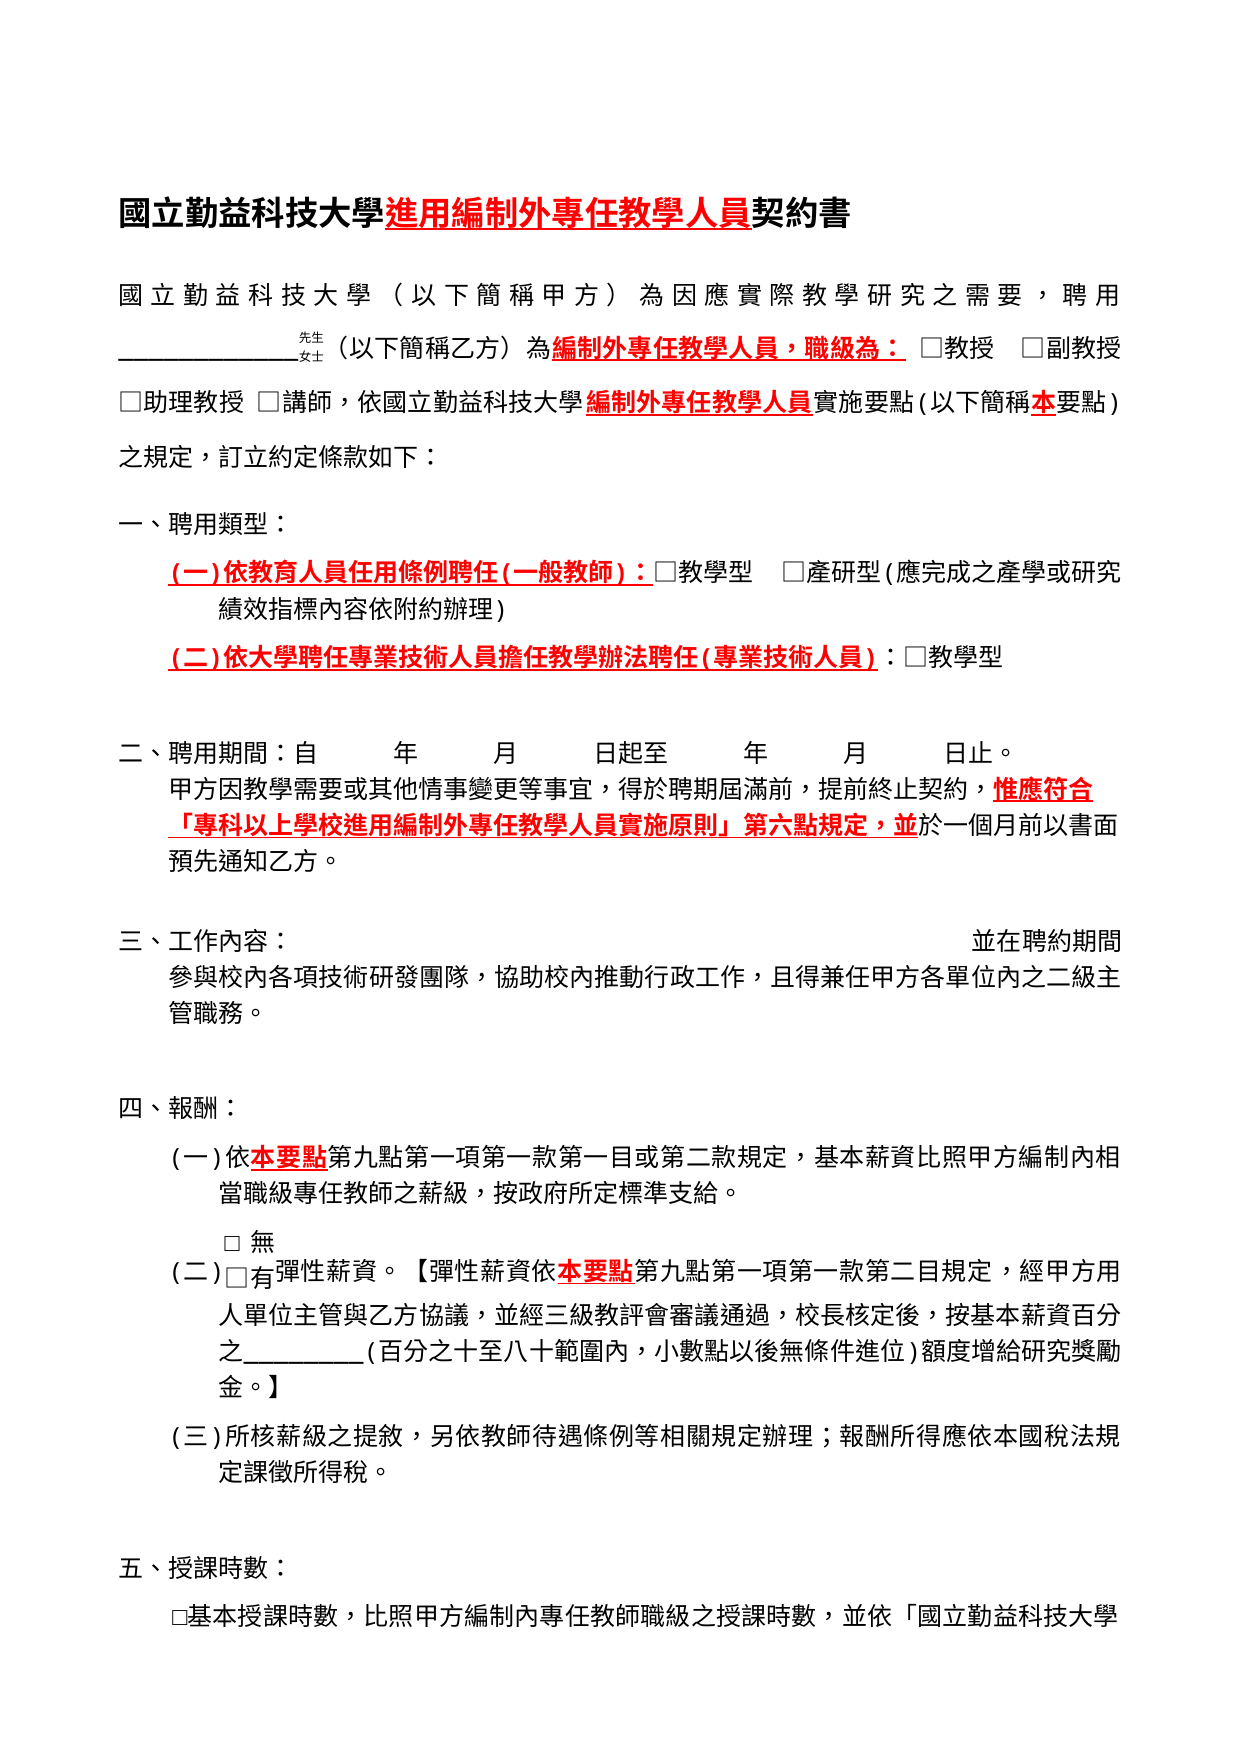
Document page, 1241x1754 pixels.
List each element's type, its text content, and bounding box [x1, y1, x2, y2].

text (三)所核薪級之提敘，另依教師待遇條例等相關規定辦理；報酬所得應依本國稅法規定課徵所得稅。 [168, 1416, 1122, 1489]
text (一)依教育人員任用條例聘任(一般教師)：□教學型 □產研型(應完成之產學或研究績效指標內容依附約辦理) [168, 553, 1122, 625]
text 四、報酬： [118, 1089, 1122, 1125]
text (二)依大學聘任專業技術人員擔任教學辦法聘任(專業技術人員)：□教學型 [168, 638, 1122, 674]
text 甲方因教學需要或其他情事變更等事宜，得於聘期屆滿前，提前終止契約，惟應符合「專科以上學校進用編制外專任教學人員實施原則」第六點規定，並於一個月前以書面預先通知乙方。 [168, 769, 1122, 878]
text 一、聘用類型： [118, 504, 1122, 540]
text 國立勤益科技大學（以下簡稱甲方）為因應實際教學研究之需要，聘用 ____________先生女士（以下簡稱乙方）為編制外專任教學人員，職級為： □教授 □副教授 □助理教授 □講師，依國立勤益科技大學編制外專任教學人員實施要點(以下簡稱本要點)之規定，訂立約定條款如下： [118, 275, 1122, 473]
text 國立勤益科技大學進用編制外專任教學人員契約書 [118, 186, 1122, 234]
text 五、授課時數： [118, 1548, 1122, 1584]
text □基本授課時數，比照甲方編制內專任教師職級之授課時數，並依「國立勤益科技大學 [172, 1597, 1122, 1633]
text 二、聘用期間：自 年 月 日起至 年 月 日止。 [118, 733, 1122, 769]
text 三、工作內容：請依陳奉核准之新聘教師公告或聘用申請書工作內容欄填寫。並在聘約期間參與校內各項技術研發團隊，協助校內推動行政工作，且得兼任甲方各單位內之二級主管職務。 [118, 921, 1122, 1030]
text (一)依本要點第九點第一項第一款第一目或第二款規定，基本薪資比照甲方編制內相當職級專任教師之薪級，按政府所定標準支給。 [168, 1138, 1122, 1210]
text (二)□無□有彈性薪資。【彈性薪資依本要點第九點第一項第一款第二目規定，經甲方用人單位主管與乙方協議，並經三級教評會審議通過，校長核定後，按基本薪資百分之________(百分之十至八十範圍內，小數點以後無條件進位)額度增給研究獎勵金。】 [168, 1223, 1122, 1404]
